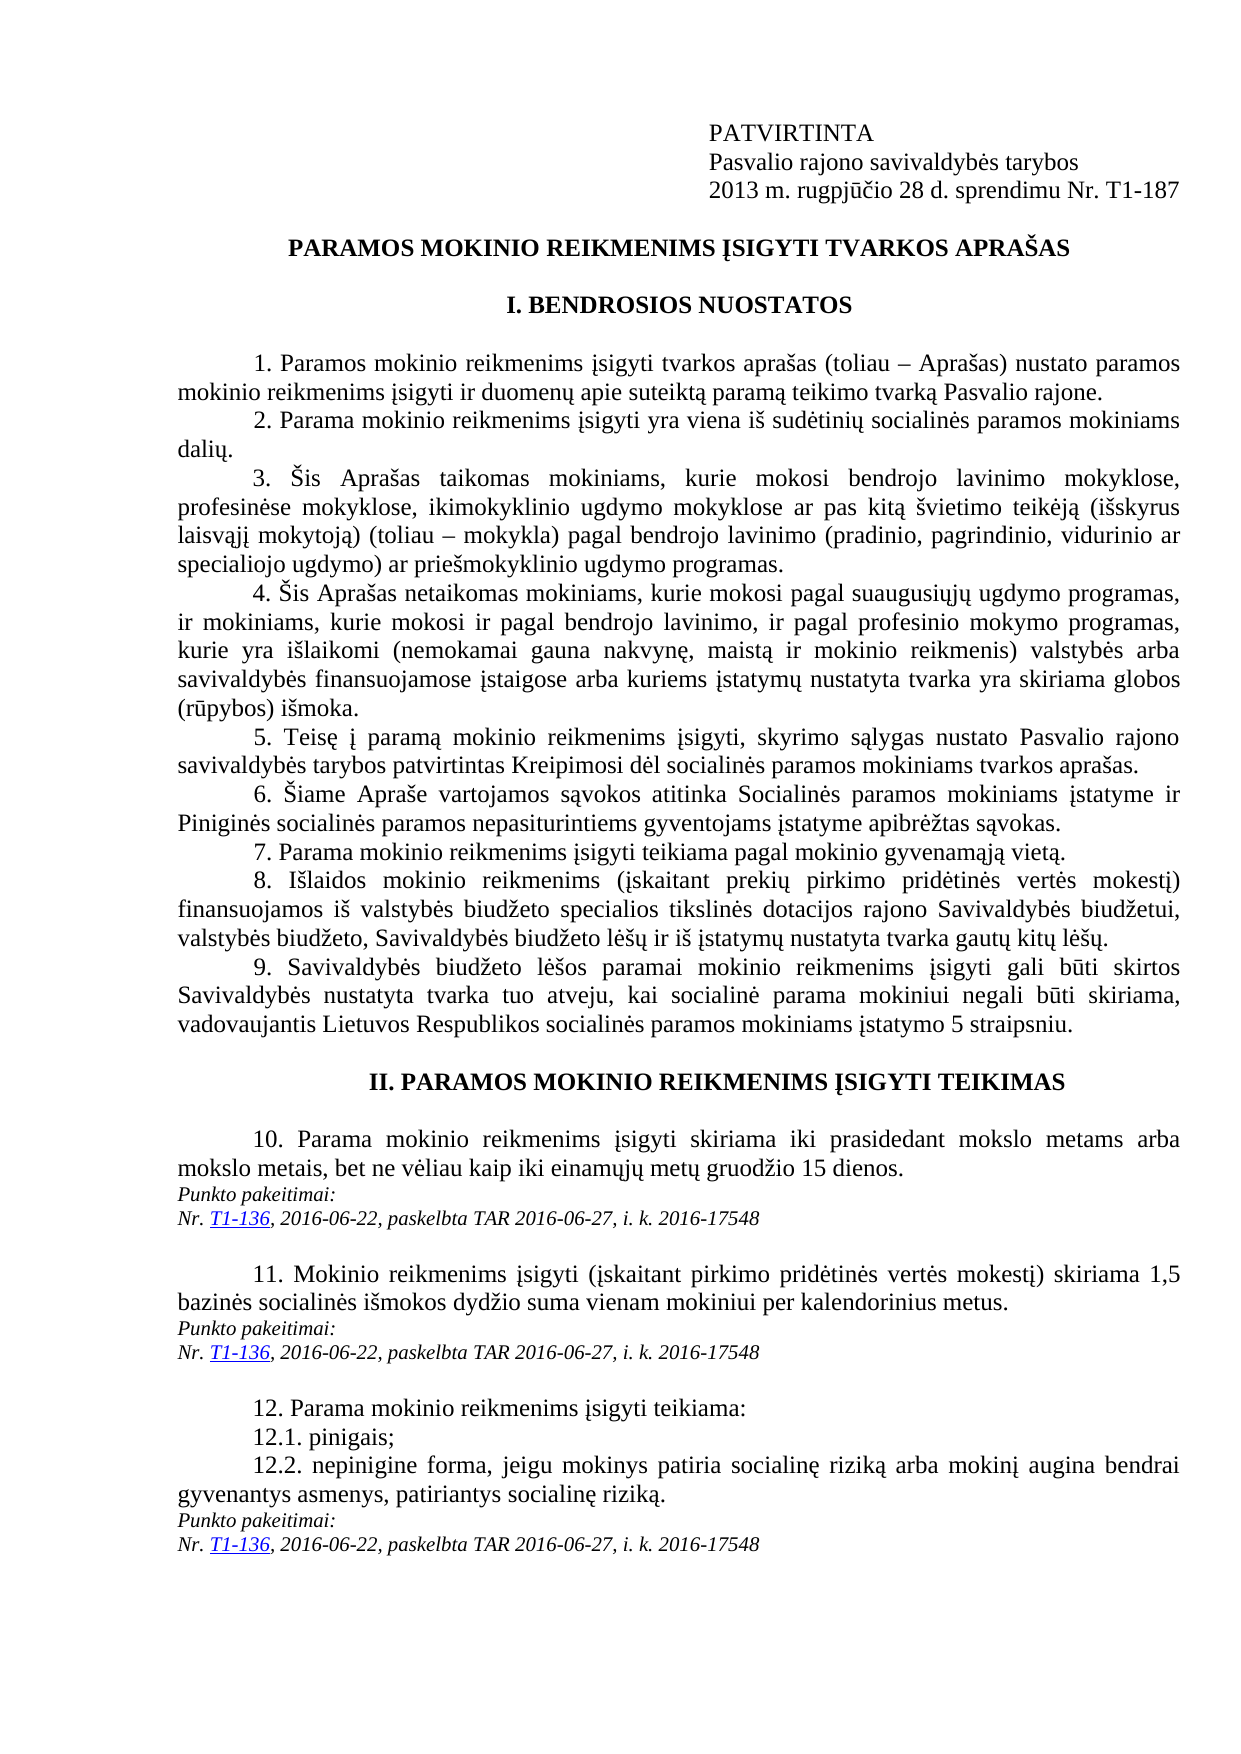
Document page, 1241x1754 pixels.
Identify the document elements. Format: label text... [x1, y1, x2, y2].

text Punkto pakeitimai: [177, 1508, 1181, 1532]
text 2013 m. rugpjūčio 28 d. sprendimu Nr. T1-187 [709, 176, 1181, 204]
text Punkto pakeitimai: [177, 1316, 1181, 1340]
text 10. Parama mokinio reikmenims įsigyti skiriama iki prasidedant mokslo metams arba mokslo metais, bet ne vėliau kaip iki einamųjų metų gruodžio 15 dienos. [177, 1124, 1181, 1182]
text Pasvalio rajono savivaldybės tarybos [709, 147, 1181, 176]
text Nr. T1-136, 2016-06-22, paskelbta TAR 2016-06-27, i. k. 2016-17548 [177, 1532, 1181, 1556]
text 5. Teisę į paramą mokinio reikmenims įsigyti, skyrimo sąlygas nustato Pasvalio rajono savivaldybės tarybos patvirtintas Kreipimosi dėl socialinės paramos mokiniams tvarkos aprašas. [177, 722, 1181, 779]
text 12.2. nepinigine forma, jeigu mokinys patiria socialinę riziką arba mokinį augina bendrai gyvenantys asmenys, patiriantys socialinę riziką. [177, 1451, 1181, 1508]
text Punkto pakeitimai: [177, 1182, 1181, 1206]
text 8. Išlaidos mokinio reikmenims (įskaitant prekių pirkimo pridėtinės vertės mokestį) finansuojamos iš valstybės biudžeto specialios tikslinės dotacijos rajono Savivaldybės biudžetui, valstybės biudžeto, Savivaldybės biudžeto lėšų ir iš įstatymų nustatyta tvarka gautų kitų lėšų. [177, 866, 1181, 952]
text 6. Šiame Apraše vartojamos sąvokos atitinka Socialinės paramos mokiniams įstatyme ir Piniginės socialinės paramos nepasiturintiems gyventojams įstatyme apibrėžtas sąvokas. [177, 779, 1181, 837]
text Nr. T1-136, 2016-06-22, paskelbta TAR 2016-06-27, i. k. 2016-17548 [177, 1206, 1181, 1230]
text PATVIRTINTA [709, 118, 1181, 147]
text 12. Parama mokinio reikmenims įsigyti teikiama: [177, 1393, 1181, 1422]
text 9. Savivaldybės biudžeto lėšos paramai mokinio reikmenims įsigyti gali būti skirtos Savivaldybės nustatyta tvarka tuo atveju, kai socialinė parama mokiniui negali būti skiriama, vadovaujantis Lietuvos Respublikos socialinės paramos mokiniams įstatymo 5 straipsniu. [177, 952, 1181, 1038]
text 4. Šis Aprašas netaikomas mokiniams, kurie mokosi pagal suaugusiųjų ugdymo programas, ir mokiniams, kurie mokosi ir pagal bendrojo lavinimo, ir pagal profesinio mokymo programas, kurie yra išlaikomi (nemokamai gauna nakvynę, maistą ir mokinio reikmenis) valstybės arba savivaldybės finansuojamose įstaigose arba kuriems įstatymų nustatyta tvarka yra skiriama globos (rūpybos) išmoka. [177, 578, 1181, 722]
text 3. Šis Aprašas taikomas mokiniams, kurie mokosi bendrojo lavinimo mokyklose, profesinėse mokyklose, ikimokyklinio ugdymo mokyklose ar pas kitą švietimo teikėją (išskyrus laisvąjį mokytoją) (toliau – mokykla) pagal bendrojo lavinimo (pradinio, pagrindinio, vidurinio ar specialiojo ugdymo) ar priešmokyklinio ugdymo programas. [177, 463, 1181, 578]
text II. PARAMOS MOKINIO REIKMENIMS ĮSIGYTI TEIKIMAS [177, 1067, 1181, 1096]
text 1. Paramos mokinio reikmenims įsigyti tvarkos aprašas (toliau – Aprašas) nustato paramos mokinio reikmenims įsigyti ir duomenų apie suteiktą paramą teikimo tvarką Pasvalio rajone. [177, 348, 1181, 406]
text I. BENDROSIOS NUOSTATOS [177, 291, 1181, 319]
text 11. Mokinio reikmenims įsigyti (įskaitant pirkimo pridėtinės vertės mokestį) skiriama 1,5 bazinės socialinės išmokos dydžio suma vienam mokiniui per kalendorinius metus. [177, 1259, 1181, 1316]
text 12.1. pinigais; [177, 1422, 1181, 1451]
text Nr. T1-136, 2016-06-22, paskelbta TAR 2016-06-27, i. k. 2016-17548 [177, 1340, 1181, 1364]
text 7. Parama mokinio reikmenims įsigyti teikiama pagal mokinio gyvenamąją vietą. [177, 837, 1181, 866]
text PARAMOS MOKINIO REIKMENIMS ĮSIGYTI TVARKOS APRAŠAS [177, 233, 1181, 262]
text 2. Parama mokinio reikmenims įsigyti yra viena iš sudėtinių socialinės paramos mokiniams dalių. [177, 406, 1181, 463]
